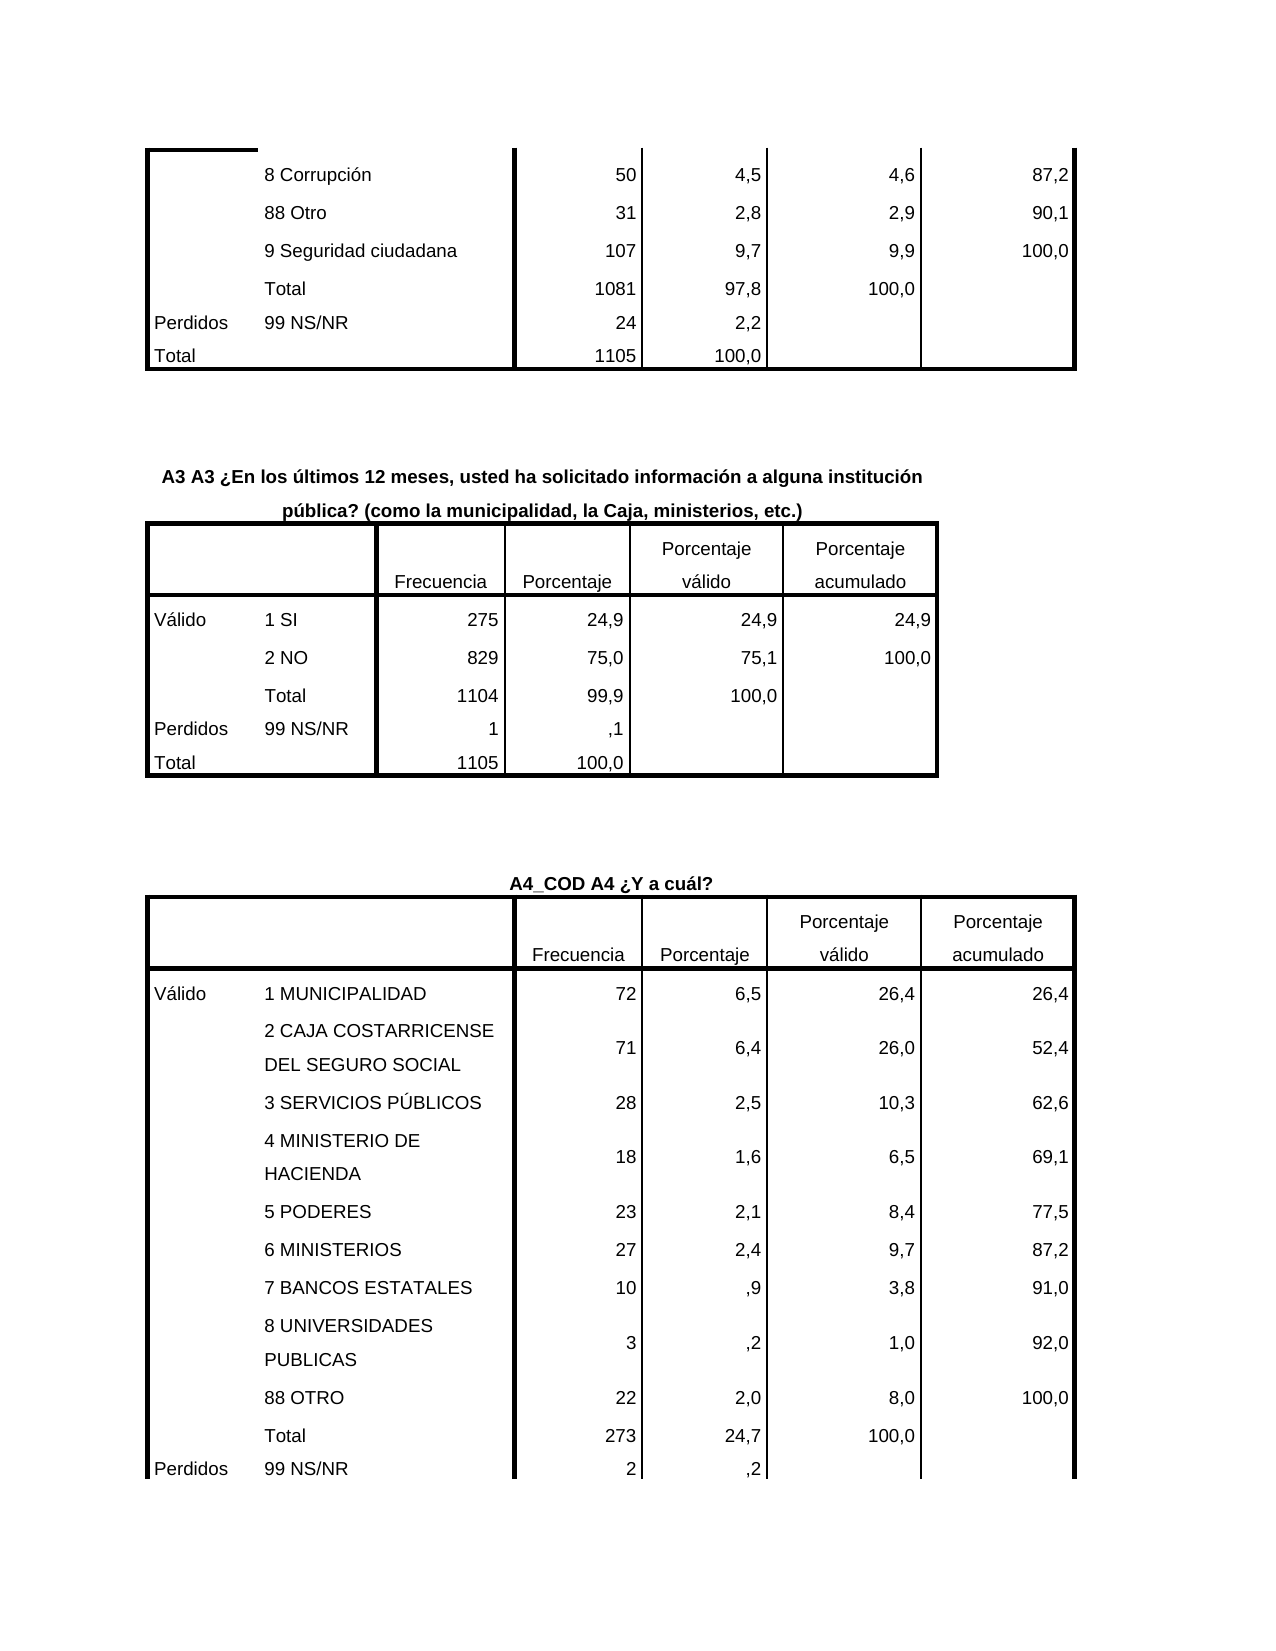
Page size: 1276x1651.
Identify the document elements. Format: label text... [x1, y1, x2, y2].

table_cell 2 NO [258, 630, 374, 668]
table_cell 100,0 [506, 740, 629, 773]
table_cell 75,0 [506, 630, 629, 668]
table_cell 22 [517, 1370, 641, 1408]
table_cell ,1 [506, 706, 629, 740]
table_cell 28 [517, 1075, 641, 1113]
table_cell 99 NS/NR [258, 1446, 512, 1479]
table_cell 27 [517, 1223, 641, 1261]
table_cell 99,9 [506, 669, 629, 706]
table_cell [631, 706, 782, 740]
table_cell 52,4 [922, 1004, 1072, 1075]
table_cell 1081 [517, 262, 641, 300]
table_cell 1,0 [768, 1299, 920, 1370]
table_cell Total [258, 1408, 512, 1446]
table_cell 2,1 [643, 1185, 766, 1223]
table_header A3 A3 ¿En los últimos 12 meses, usted ha solicitado información a alguna institución pública? (como la municipalidad, la Caja, ministerios, etc.) [148, 454, 937, 521]
table_cell [784, 669, 935, 706]
table_cell Total [258, 262, 512, 300]
table_cell 23 [517, 1185, 641, 1223]
table_cell 7 BANCOS ESTATALES [258, 1261, 512, 1299]
table_cell 75,1 [631, 630, 782, 668]
table_cell 6,5 [643, 971, 766, 1004]
table_cell 6 MINISTERIOS [258, 1223, 512, 1261]
table_cell 8 Corrupción [258, 148, 512, 186]
table_cell [922, 1446, 1072, 1479]
table_cell 6,4 [643, 1004, 766, 1075]
table_cell Perdidos [150, 1446, 258, 1479]
table_cell [631, 740, 782, 773]
table_cell [768, 300, 920, 333]
table_cell [784, 740, 935, 773]
table_cell 24,7 [643, 1408, 766, 1446]
table_cell 100,0 [768, 1408, 920, 1446]
table_cell [768, 1446, 920, 1479]
table_cell 9 Seguridad ciudadana [258, 224, 512, 262]
table_cell 88 OTRO [258, 1370, 512, 1408]
table_cell Total [258, 669, 374, 706]
table_cell 107 [517, 224, 641, 262]
table_cell 5 PODERES [258, 1185, 512, 1223]
table_cell 3 [517, 1299, 641, 1370]
table_cell 87,2 [922, 1223, 1072, 1261]
table_cell 1104 [379, 669, 504, 706]
table_cell 91,0 [922, 1261, 1072, 1299]
table_cell 87,2 [922, 148, 1072, 186]
table_cell 1105 [379, 740, 504, 773]
table_cell [922, 262, 1072, 300]
table_cell 90,1 [922, 186, 1072, 224]
table_cell Porcentaje [506, 526, 629, 592]
table_cell 1 [379, 706, 504, 740]
table_cell Perdidos [150, 706, 258, 740]
table_cell 99 NS/NR [258, 706, 374, 740]
table_cell Porcentaje válido [768, 899, 920, 966]
table_cell 2,8 [643, 186, 766, 224]
table_cell 1 SI [258, 597, 374, 630]
table_cell 26,4 [768, 971, 920, 1004]
table_cell 77,5 [922, 1185, 1072, 1223]
table_cell 2,5 [643, 1075, 766, 1113]
table_cell [150, 526, 374, 592]
table_cell 4,5 [643, 148, 766, 186]
table_cell 3 SERVICIOS PÚBLICOS [258, 1075, 512, 1113]
table_cell [150, 899, 512, 966]
table_cell 100,0 [768, 262, 920, 300]
table_cell 9,9 [768, 224, 920, 262]
table_cell 829 [379, 630, 504, 668]
table_cell 2 CAJA COSTARRICENSE DEL SEGURO SOCIAL [258, 1004, 512, 1075]
table_cell [784, 706, 935, 740]
table_cell 100,0 [631, 669, 782, 706]
table_cell 1105 [517, 333, 641, 366]
table_cell Total [150, 740, 374, 773]
table_cell 2 [517, 1446, 641, 1479]
table_cell 1,6 [643, 1113, 766, 1184]
table_cell 3,8 [768, 1261, 920, 1299]
table_cell 18 [517, 1113, 641, 1184]
table_cell Válido [150, 597, 258, 706]
table_cell 9,7 [643, 224, 766, 262]
table_cell 99 NS/NR [258, 300, 512, 333]
table_cell 1 MUNICIPALIDAD [258, 971, 512, 1004]
table_cell 100,0 [643, 333, 766, 366]
table_cell Porcentaje [643, 899, 766, 966]
table_cell 24 [517, 300, 641, 333]
table_cell [922, 300, 1072, 333]
table_cell [922, 333, 1072, 366]
table_cell Total [150, 333, 512, 366]
table_cell 8,4 [768, 1185, 920, 1223]
table_cell 10 [517, 1261, 641, 1299]
table_cell 69,1 [922, 1113, 1072, 1184]
table_cell 273 [517, 1408, 641, 1446]
table_cell 2,0 [643, 1370, 766, 1408]
table_cell Porcentaje acumulado [784, 526, 935, 592]
table_cell 31 [517, 186, 641, 224]
table_cell [922, 1408, 1072, 1446]
table_cell ,9 [643, 1261, 766, 1299]
table_cell 24,9 [506, 597, 629, 630]
table_cell [768, 333, 920, 366]
table_cell Perdidos [150, 300, 258, 333]
table_cell 9,7 [768, 1223, 920, 1261]
table_cell 100,0 [922, 1370, 1072, 1408]
table_cell 88 Otro [258, 186, 512, 224]
table_cell Válido [150, 971, 258, 1446]
table_cell 2,2 [643, 300, 766, 333]
table_header A4_COD A4 ¿Y a cuál? [148, 861, 1075, 894]
table_cell Porcentaje acumulado [922, 899, 1072, 966]
table_cell 100,0 [922, 224, 1072, 262]
table_cell 8 UNIVERSIDADES PUBLICAS [258, 1299, 512, 1370]
table_cell 8,0 [768, 1370, 920, 1408]
table_cell 72 [517, 971, 641, 1004]
table_cell 100,0 [784, 630, 935, 668]
table_cell 24,9 [784, 597, 935, 630]
table_cell 2,9 [768, 186, 920, 224]
table_cell 26,4 [922, 971, 1072, 1004]
table_cell 10,3 [768, 1075, 920, 1113]
table_cell ,2 [643, 1299, 766, 1370]
table_cell 2,4 [643, 1223, 766, 1261]
table_cell Frecuencia [517, 899, 641, 966]
table_cell [150, 152, 258, 300]
table_cell 71 [517, 1004, 641, 1075]
table_cell ,2 [643, 1446, 766, 1479]
table_cell 62,6 [922, 1075, 1072, 1113]
table_cell 50 [517, 148, 641, 186]
table_cell Frecuencia [379, 526, 504, 592]
table_cell Porcentaje válido [631, 526, 782, 592]
table_cell 92,0 [922, 1299, 1072, 1370]
table_cell 97,8 [643, 262, 766, 300]
table_cell 6,5 [768, 1113, 920, 1184]
table_cell 4,6 [768, 148, 920, 186]
table_cell 24,9 [631, 597, 782, 630]
table_cell 4 MINISTERIO DE HACIENDA [258, 1113, 512, 1184]
table_cell 275 [379, 597, 504, 630]
table_cell 26,0 [768, 1004, 920, 1075]
